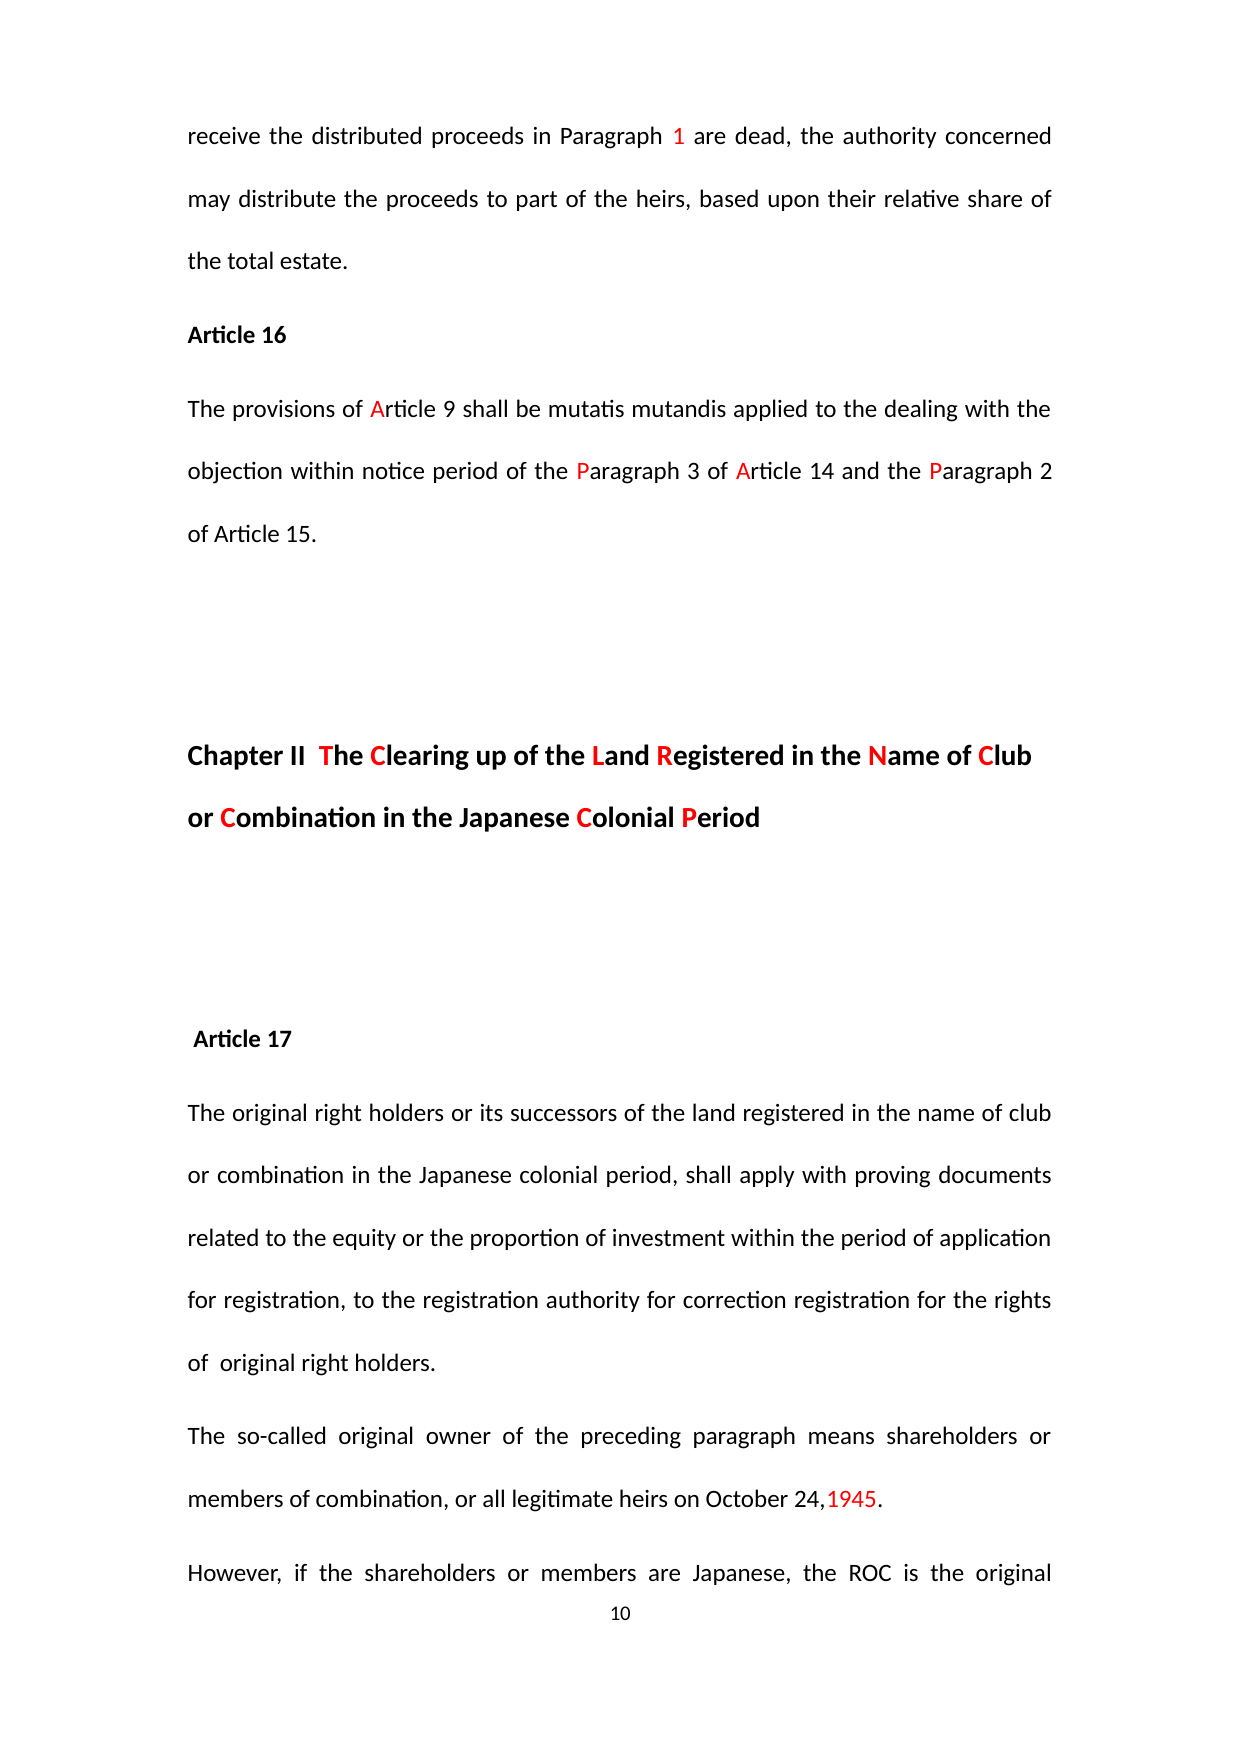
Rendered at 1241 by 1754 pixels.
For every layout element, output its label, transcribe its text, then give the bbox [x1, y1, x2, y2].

text receive the distributed proceeds in Paragraph 1 are dead, the authority concerned may distribute the proceeds to part of the heirs, based upon their relative share of the total estate. [187, 94, 1053, 282]
text Article 16 [187, 293, 1053, 355]
text Chapter II The Clearing up of the Land Registered in the Name of Club or Combination in the Japanese Colonial Period [187, 713, 1053, 838]
text The original right holders or its successors of the land registered in the name of club or combination in the Japanese colonial period, shall apply with proving documents related to the equity or the proportion of investment within the period of application for registration, to the registration authority for correction registration for the rights of original right holders. [187, 1070, 1053, 1383]
text The provisions of Article 9 shall be mutatis mutandis applied to the dealing with the objection within notice period of the Paragraph 3 of Article 14 and the Paragraph 2 of Article 15. [187, 367, 1053, 554]
text The so-called original owner of the preceding paragraph means shareholders or members of combination, or all legitimate heirs on October 24,1945. [187, 1394, 1053, 1519]
text However, if the shareholders or members are Japanese, the ROC is the original [187, 1530, 1053, 1593]
text Article 17 [187, 997, 1053, 1059]
